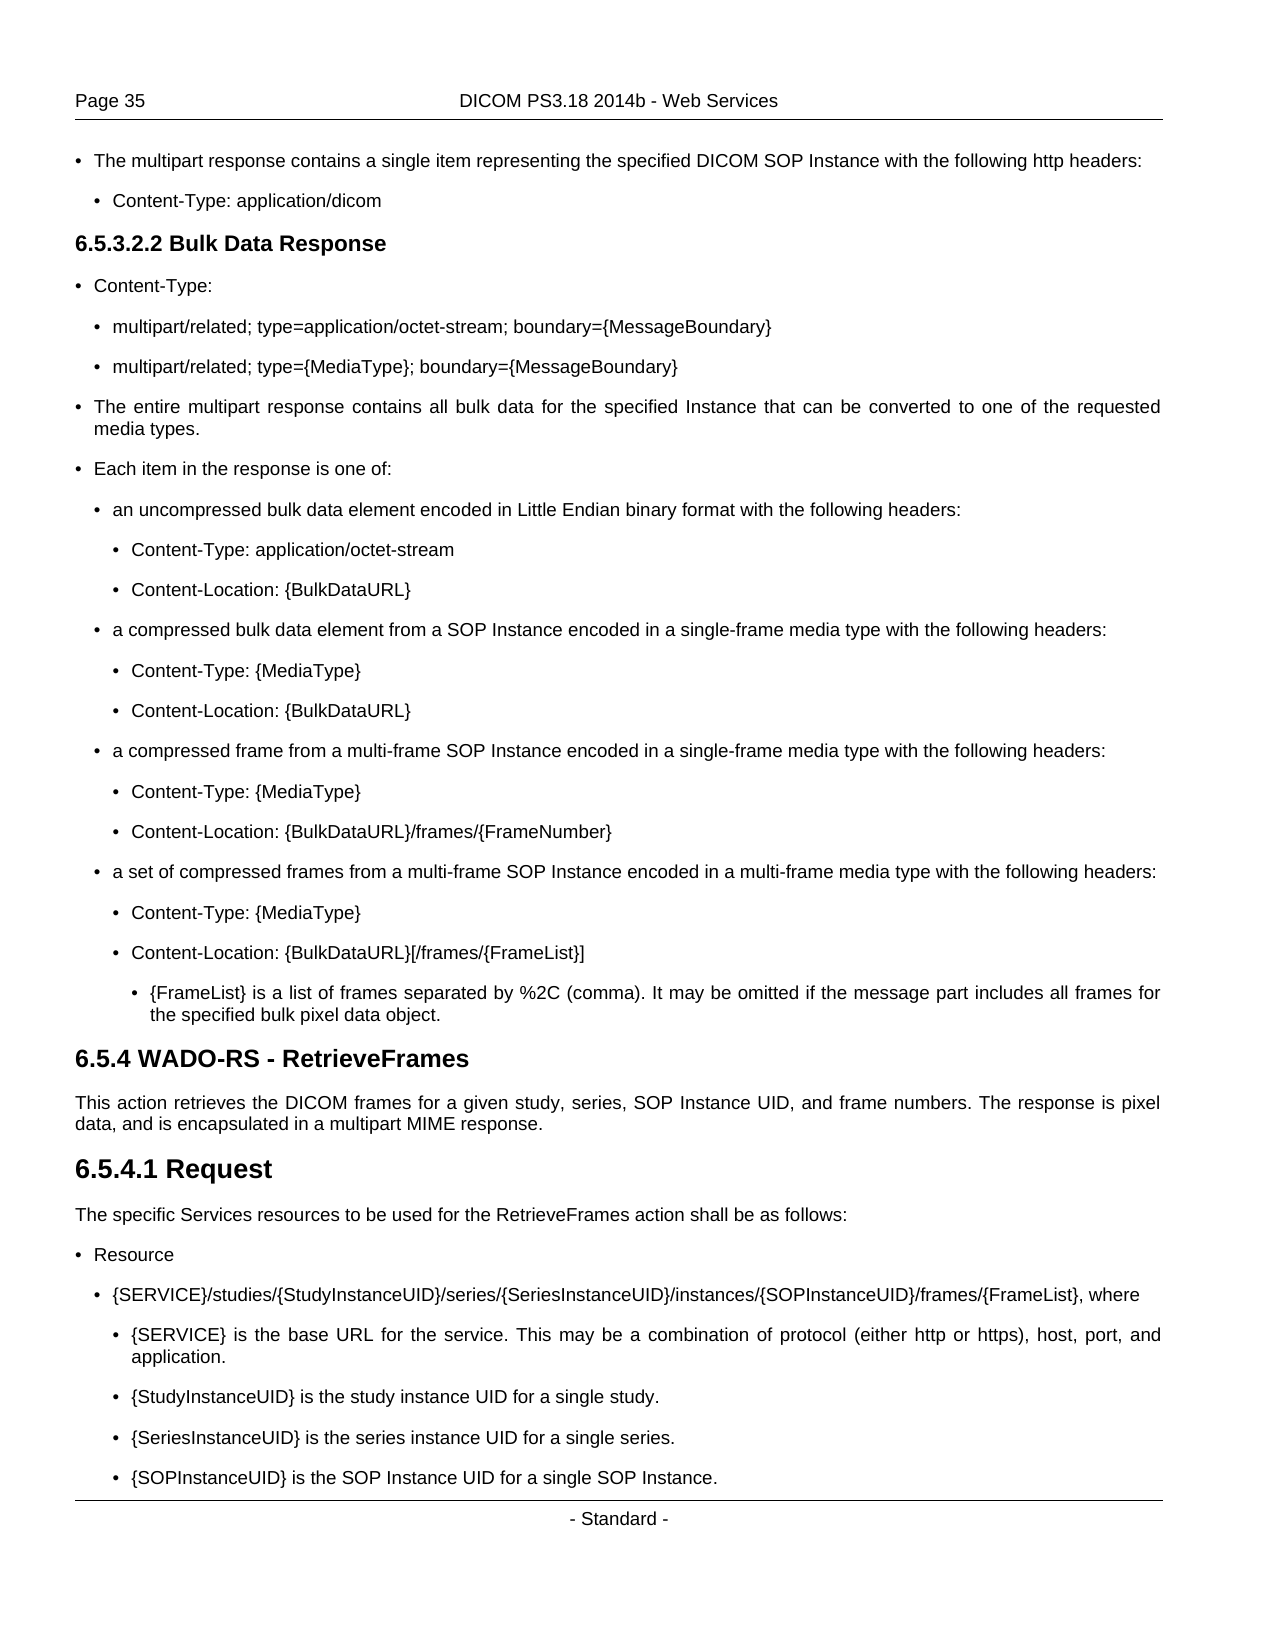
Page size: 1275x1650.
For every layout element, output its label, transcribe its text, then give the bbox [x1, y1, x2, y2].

list Content-Type: [75, 275, 1162, 297]
list {FrameList} is a list of frames separated by %2C (comma). It may be omitted if the message part includes all frames for the specified bulk pixel data object. [131, 982, 1162, 1025]
list The multipart response contains a single item representing the specified DICOM SOP Instance with the following http headers: [75, 150, 1162, 172]
list multipart/related; type=application/octet-stream; boundary={MessageBoundary} [94, 316, 1162, 337]
list Resource [75, 1244, 1162, 1265]
list a set of compressed frames from a multi-frame SOP Instance encoded in a multi-frame media type with the following headers: [94, 861, 1162, 883]
text 6.5.4.1 Request [75, 1153, 1162, 1184]
text This action retrieves the DICOM frames for a given study, series, SOP Instance UID, and frame numbers. The response is pixel data, and is encapsulated in a multipart MIME response. [75, 1091, 1162, 1134]
list {SOPInstanceUID} is the SOP Instance UID for a single SOP Instance. [112, 1467, 1162, 1488]
text 6.5.4 WADO-RS - RetrieveFrames [75, 1044, 1162, 1073]
list {StudyInstanceUID} is the study instance UID for a single study. [112, 1386, 1162, 1408]
text The specific Services resources to be used for the RetrieveFrames action shall be as follows: [75, 1203, 1162, 1225]
list {SeriesInstanceUID} is the series instance UID for a single series. [112, 1426, 1162, 1448]
list Each item in the response is one of: [75, 458, 1162, 479]
list an uncompressed bulk data element encoded in Little Endian binary format with the following headers: [94, 498, 1162, 520]
list Content-Location: {BulkDataURL} [112, 579, 1162, 601]
list Content-Location: {BulkDataURL}[/frames/{FrameList}] [112, 942, 1162, 963]
list {SERVICE} is the base URL for the service. This may be a combination of protocol (either http or https), host, port, and application. [112, 1324, 1162, 1367]
list Content-Type: {MediaType} [112, 781, 1162, 802]
list a compressed bulk data element from a SOP Instance encoded in a single-frame media type with the following headers: [94, 619, 1162, 641]
list Content-Location: {BulkDataURL} [112, 700, 1162, 721]
list a compressed frame from a multi-frame SOP Instance encoded in a single-frame media type with the following headers: [94, 740, 1162, 762]
list multipart/related; type={MediaType}; boundary={MessageBoundary} [94, 356, 1162, 377]
list The entire multipart response contains all bulk data for the specified Instance that can be converted to one of the requested media types. [75, 396, 1162, 439]
list {SERVICE}/studies/{StudyInstanceUID}/series/{SeriesInstanceUID}/instances/{SOPInstanceUID}/frames/{FrameList}, where [94, 1284, 1162, 1306]
list Content-Location: {BulkDataURL}/frames/{FrameNumber} [112, 821, 1162, 842]
text 6.5.3.2.2 Bulk Data Response [75, 231, 1162, 256]
list Content-Type: {MediaType} [112, 901, 1162, 923]
list Content-Type: application/dicom [94, 190, 1162, 212]
list Content-Type: application/octet-stream [112, 539, 1162, 560]
list Content-Type: {MediaType} [112, 659, 1162, 681]
